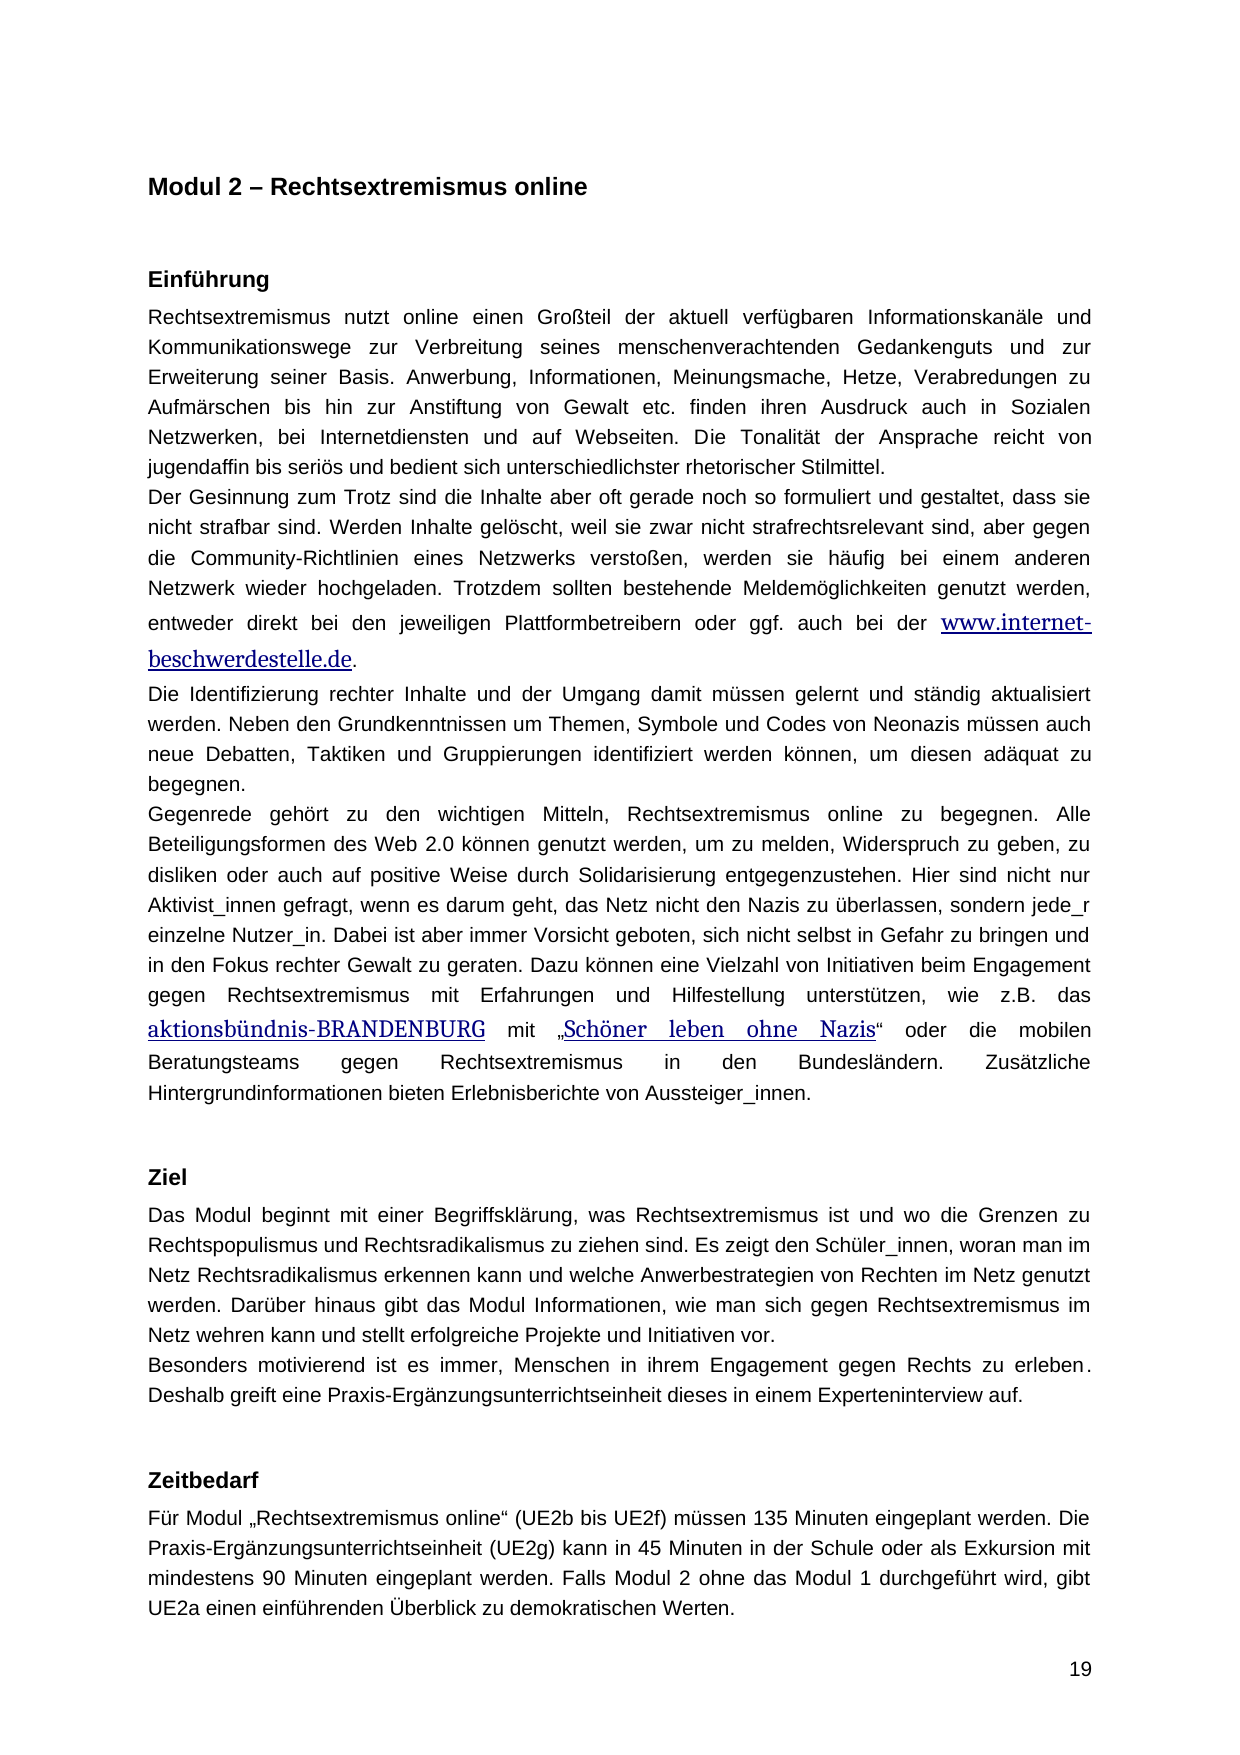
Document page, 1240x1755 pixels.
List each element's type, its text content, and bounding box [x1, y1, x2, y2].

text Ziel [148, 1165, 1092, 1191]
text Die Identifizierung rechter Inhalte und der Umgang damit müssen gelernt und ständig aktualisiert werden. Neben den Grundkenntnissen um Themen, Symbole und Codes von Neonazis müssen auch neue Debatten, Taktiken und Gruppierungen identifiziert werden können, um diesen adäquat zu begegnen. [148, 682, 1092, 796]
text Besonders motivierend ist es immer, Menschen in ihrem Engagement gegen Rechts zu erleben. Deshalb greift eine Praxis-Ergänzungsunterrichtseinheit dieses in einem Experteninterview auf. [148, 1354, 1092, 1407]
text Das Modul beginnt mit einer Begriffsklärung, was Rechtsextremismus ist und wo die Grenzen zu Rechtspopulismus und Rechtsradikalismus zu ziehen sind. Es zeigt den Schüler_innen, woran man im Netz Rechtsradikalismus erkennen kann und welche Anwerbestrategien von Rechten im Netz genutzt werden. Darüber hinaus gibt das Modul Informationen, wie man sich gegen Rechtsextremismus im Netz wehren kann und stellt erfolgreiche Projekte und Initiativen vor. [148, 1203, 1092, 1347]
text Für Modul „Rechtsextremismus online“ (UE2b bis UE2f) müssen 135 Minuten eingeplant werden. Die Praxis-Ergänzungsunterrichtseinheit (UE2g) kann in 45 Minuten in der Schule oder als Exkursion mit mindestens 90 Minuten eingeplant werden. Falls Modul 2 ohne das Modul 1 durchgeführt wird, gibt UE2a einen einführenden Überblick zu demokratischen Werten. [148, 1506, 1092, 1619]
text Gegenrede gehört zu den wichtigen Mitteln, Rechtsextremismus online zu begegnen. Alle Beteiligungsformen des Web 2.0 können genutzt werden, um zu melden, Widerspruch zu geben, zu disliken oder auch auf positive Weise durch Solidarisierung entgegenzustehen. Hier sind nicht nur Aktivist_innen gefragt, wenn es darum geht, das Netz nicht den Nazis zu überlassen, sondern jede_r einzelne Nutzer_in. Dabei ist aber immer Vorsicht geboten, sich nicht selbst in Gefahr zu bringen und in den Fokus rechter Gewalt zu geraten. Dazu können eine Vielzahl von Initiativen beim Engagement gegen Rechtsextremismus mit Erfahrungen und Hilfestellung unterstützen, wie z.B. das aktionsbündnis-BRANDENBURG mit „Schöner leben ohne Nazis“ oder die mobilen Beratungsteams gegen Rechtsextremismus in den Bundesländern. Zusätzliche Hintergrundinformationen bieten Erlebnisberichte von Aussteiger_innen. [148, 803, 1092, 1104]
text Modul 2 – Rechtsextremismus online [148, 173, 1092, 201]
text Zeitbedarf [148, 1468, 1092, 1493]
text Rechtsextremismus nutzt online einen Großteil der aktuell verfügbaren Informationskanäle und Kommunikationswege zur Verbreitung seines menschenverachtenden Gedankenguts und zur Erweiterung seiner Basis. Anwerbung, Informationen, Meinungsmache, Hetze, Verabredungen zu Aufmärschen bis hin zur Anstiftung von Gewalt etc. finden ihren Ausdruck auch in Sozialen Netzwerken, bei Internetdiensten und auf Webseiten. Die Tonalität der Ansprache reicht von jugendaffin bis seriös und bedient sich unterschiedlichster rhetorischer Stilmittel. [148, 305, 1092, 479]
text Der Gesinnung zum Trotz sind die Inhalte aber oft gerade noch so formuliert und gestaltet, dass sie nicht strafbar sind. Werden Inhalte gelöscht, weil sie zwar nicht strafrechtsrelevant sind, aber gegen die Community-Richtlinien eines Netzwerks verstoßen, werden sie häufig bei einem anderen Netzwerk wieder hochgeladen. Trotzdem sollten bestehende Meldemöglichkeiten genutzt werden, entweder direkt bei den jeweiligen Plattformbetreibern oder ggf. auch bei der www.internet-beschwerdestelle.de. [148, 486, 1092, 674]
text Einführung [148, 267, 1092, 293]
